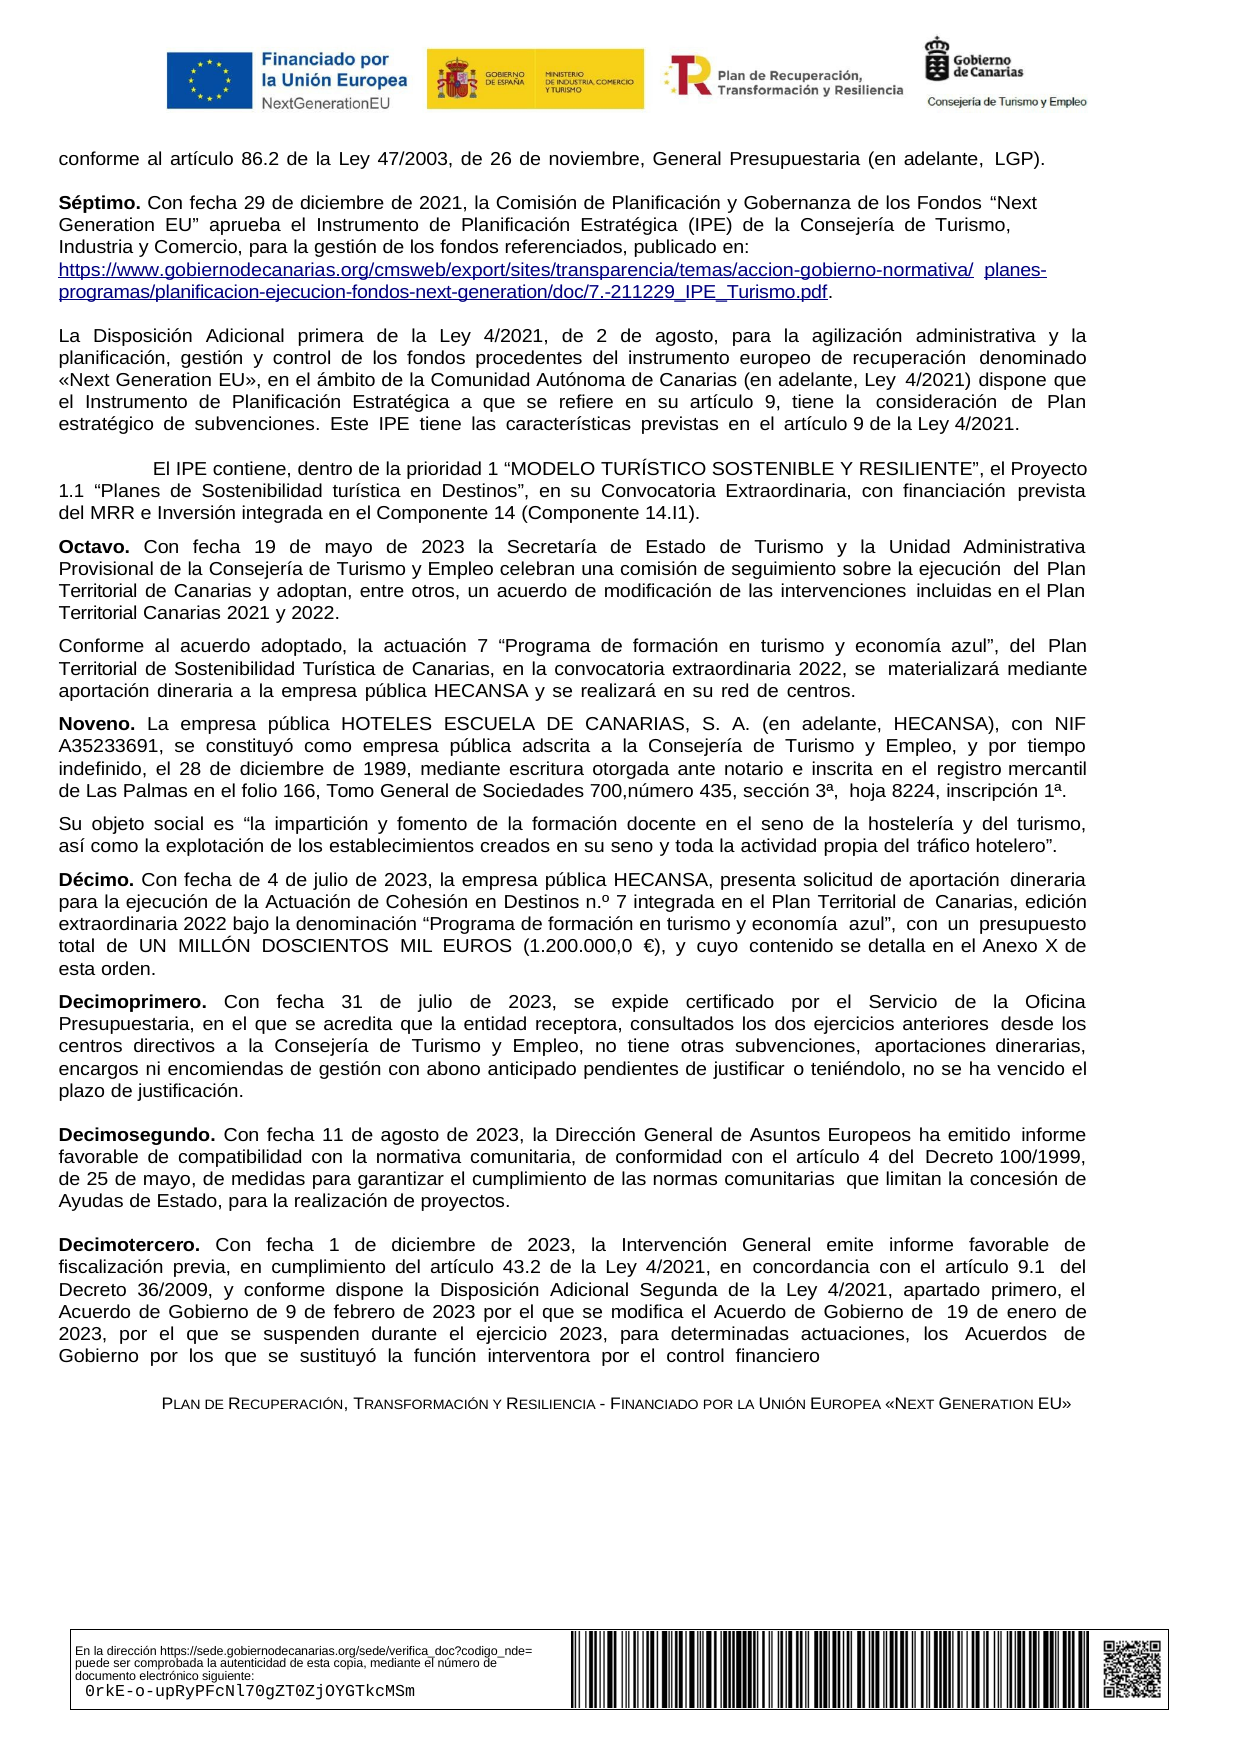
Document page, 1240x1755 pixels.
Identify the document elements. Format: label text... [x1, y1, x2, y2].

text Su objeto social es “la impartición y fomento de la formación docente en el seno de la hostelería y del turismo, así como la explotación de los establecimientos creados en su seno y toda la actividad propia del tráfico hotelero”. [58, 813, 1087, 857]
text Octavo. Con fecha 19 de mayo de 2023 la Secretaría de Estado de Turismo y la Unidad Administrativa Provisional de la Consejería de Turismo y Empleo celebran una comisión de seguimiento sobre la ejecución del Plan Territorial de Canarias y adoptan, entre otros, un acuerdo de modificación de las intervenciones incluidas en el Plan Territorial Canarias 2021 y 2022. [58, 535, 1086, 623]
text Décimo. Con fecha de 4 de julio de 2023, la empresa pública HECANSA, presenta solicitud de aportación dineraria para la ejecución de la Actuación de Cohesión en Destinos n.º 7 integrada en el Plan Territorial de Canarias, edición extraordinaria 2022 bajo la denominación “Programa de formación en turismo y economía azul”, con un presupuesto total de UN MILLÓN DOSCIENTOS MIL EUROS (1.200.000,0 €), y cuyo contenido se detalla en el Anexo X de esta orden. [58, 869, 1087, 979]
text Séptimo. Con fecha 29 de diciembre de 2021, la Comisión de Planificación y Gobernanza de los Fondos “Next Generation EU” aprueba el Instrumento de Planificación Estratégica (IPE) de la Consejería de Turismo, Industria y Comercio, para la gestión de los fondos referenciados, publicado en: https://www.gobiernodecanarias.org/cmsweb/export/sites/transparencia/temas/accion-gobierno-normativa/ planes-programas/planificacion-ejecucion-fondos-next-generation/doc/7.-211229_IPE_Turismo.pdf. [58, 192, 1087, 302]
text Decimoprimero. Con fecha 31 de julio de 2023, se expide certificado por el Servicio de la Oficina Presupuestaria, en el que se acredita que la entidad receptora, consultados los dos ejercicios anteriores desde los centros directivos a la Consejería de Turismo y Empleo, no tiene otras subvenciones, aportaciones dinerarias, encargos ni encomiendas de gestión con abono anticipado pendientes de justificar o teniéndolo, no se ha vencido el plazo de justificación. [58, 991, 1087, 1101]
list “Planes de Sostenibilidad turística en Destinos”, en su Convocatoria Extraordinaria, con financiación prevista del MRR e Inversión integrada en el Componente 14 (Componente 14.I1). [58, 480, 1087, 523]
text Decimosegundo. Con fecha 11 de agosto de 2023, la Dirección General de Asuntos Europeos ha emitido informe favorable de compatibilidad con la normativa comunitaria, de conformidad con el artículo 4 del Decreto 100/1999, de 25 de mayo, de medidas para garantizar el cumplimiento de las normas comunitarias que limitan la concesión de Ayudas de Estado, para la realización de proyectos. [58, 1124, 1087, 1211]
text La Disposición Adicional primera de la Ley 4/2021, de 2 de agosto, para la agilización administrativa y la planificación, gestión y control de los fondos procedentes del instrumento europeo de recuperación denominado «Next Generation EU», en el ámbito de la Comunidad Autónoma de Canarias (en adelante, Ley 4/2021) dispone que el Instrumento de Planificación Estratégica a que se refiere en su artículo 9, tiene la consideración de Plan estratégico de subvenciones. Este IPE tiene las características previstas en el artículo 9 de la Ley 4/2021. [58, 325, 1088, 435]
text Noveno. La empresa pública HOTELES ESCUELA DE CANARIAS, S. A. (en adelante, HECANSA), con NIF A35233691, se constituyó como empresa pública adscrita a la Consejería de Turismo y Empleo, y por tiempo indefinido, el 28 de diciembre de 1989, mediante escritura otorgada ante notario e inscrita en el registro mercantil de Las Palmas en el folio 166, Tomo General de Sociedades 700,número 435, sección 3ª, hoja 8224, inscripción 1ª. [58, 713, 1087, 801]
text Conforme al acuerdo adoptado, la actuación 7 “Programa de formación en turismo y economía azul”, del Plan Territorial de Sostenibilidad Turística de Canarias, en la convocatoria extraordinaria 2022, se materializará mediante aportación dineraria a la empresa pública HECANSA y se realizará en su red de centros. [58, 635, 1087, 701]
text PLAN DE RECUPERACIÓN, TRANSFORMACIÓN Y RESILIENCIA - FINANCIADO POR LA UNIÓN EUROPEA «NEXT GENERATION EU» [161, 1394, 1181, 1413]
text Decimotercero. Con fecha 1 de diciembre de 2023, la Intervención General emite informe favorable de fiscalización previa, en cumplimiento del artículo 43.2 de la Ley 4/2021, en concordancia con el artículo 9.1 del Decreto 36/2009, y conforme dispone la Disposición Adicional Segunda de la Ley 4/2021, apartado primero, el Acuerdo de Gobierno de 9 de febrero de 2023 por el que se modifica el Acuerdo de Gobierno de 19 de enero de 2023, por el que se suspenden durante el ejercicio 2023, para determinadas actuaciones, los Acuerdos de Gobierno por los que se sustituyó la función interventora por el control financiero [58, 1234, 1087, 1366]
text conforme al artículo 86.2 de la Ley 47/2003, de 26 de noviembre, General Presupuestaria (en adelante, LGP). [58, 148, 1087, 169]
text El IPE contiene, dentro de la prioridad 1 “MODELO TURÍSTICO SOSTENIBLE Y RESILIENTE”, el Proyecto [153, 457, 1181, 479]
